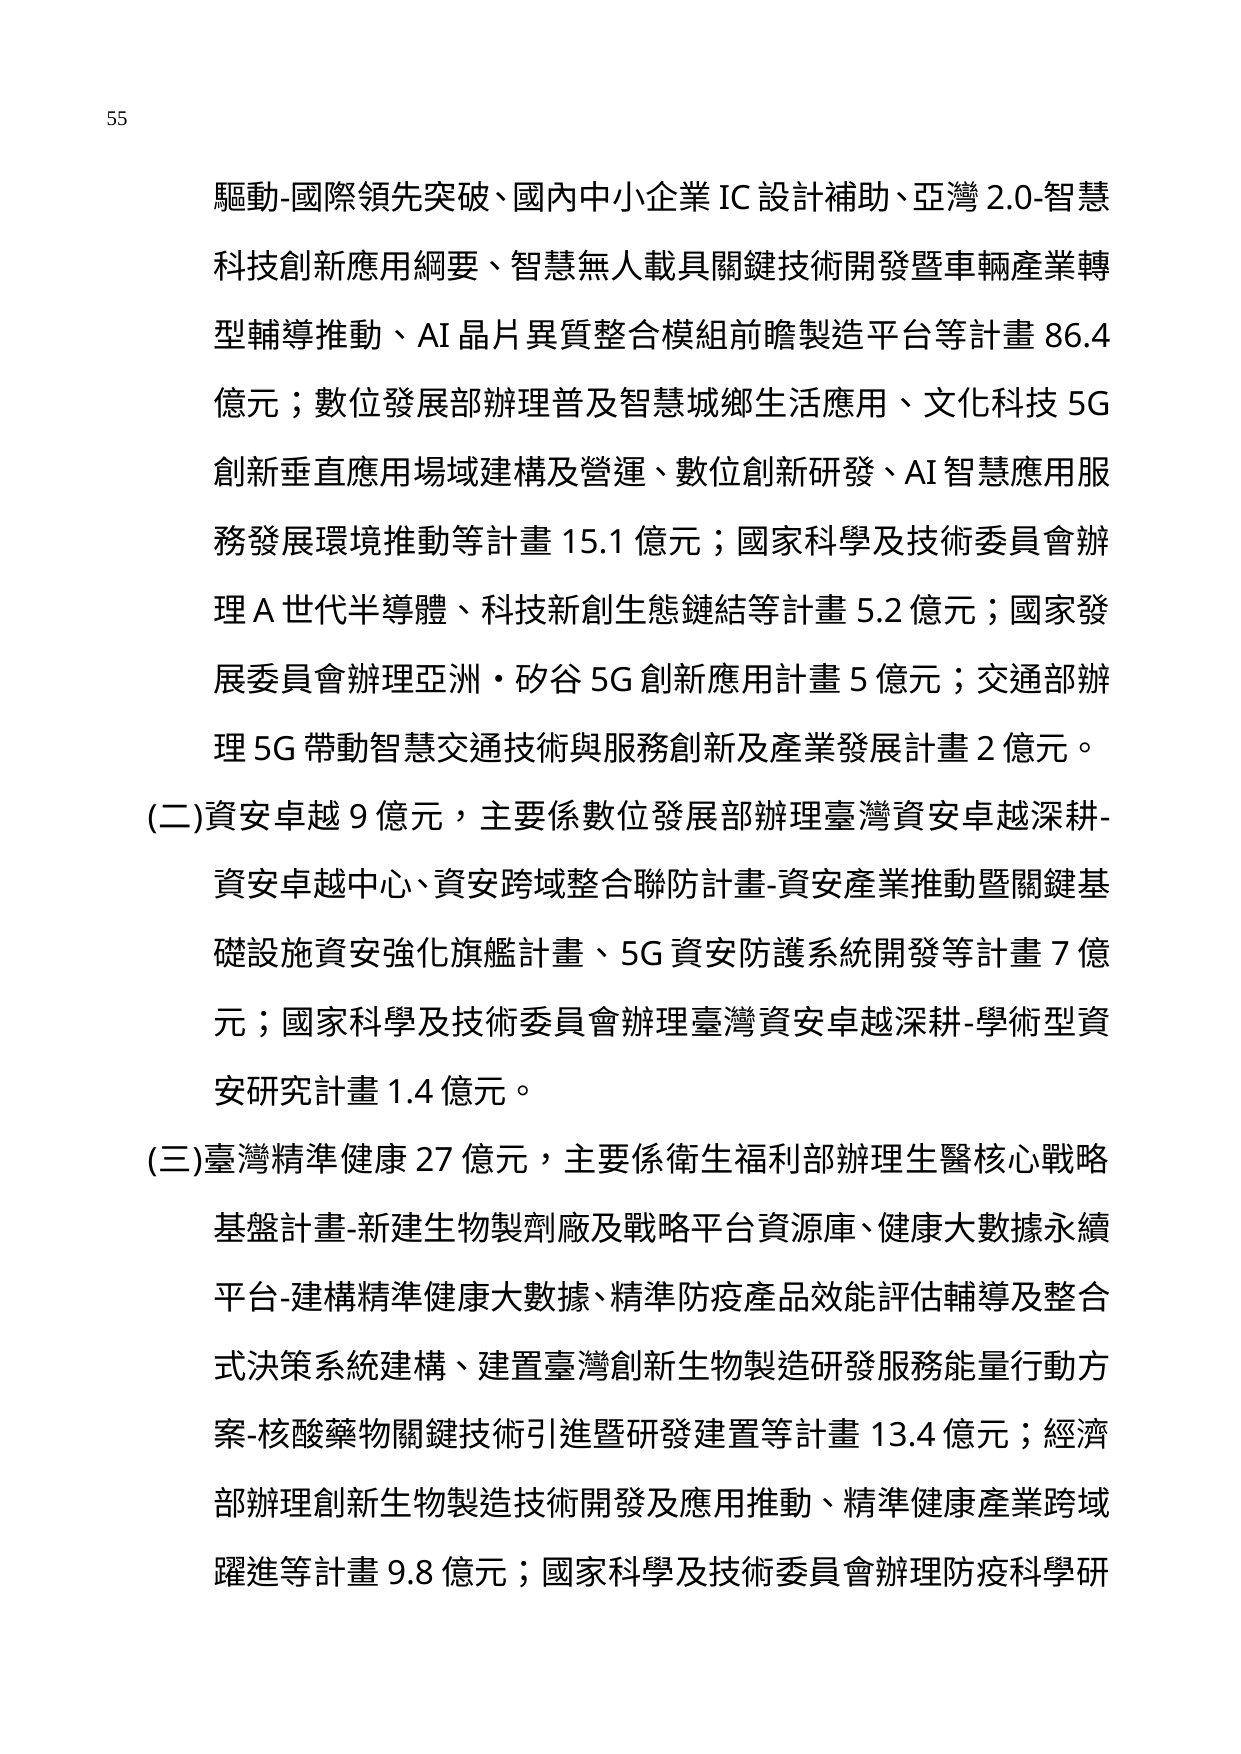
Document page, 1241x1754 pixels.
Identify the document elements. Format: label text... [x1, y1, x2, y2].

text (三)臺灣精準健康27億元，主要係衛生福利部辦理生醫核心戰略基盤計畫-新建生物製劑廠及戰略平台資源庫、健康大數據永續平台-建構精準健康大數據、精準防疫產品效能評估輔導及整合式決策系統建構、建置臺灣創新生物製造研發服務能量行動方案-核酸藥物關鍵技術引進暨研發建置等計畫13.4億元；經濟部辦理創新生物製造技術開發及應用推動、精準健康產業跨域躍進等計畫9.8億元；國家科學及技術委員會辦理防疫科學研 [147, 1131, 1110, 1596]
text 驅動-國際領先突破、國內中小企業IC設計補助、亞灣2.0-智慧科技創新應用綱要、智慧無人載具關鍵技術開發暨車輛產業轉型輔導推動、AI晶片異質整合模組前瞻製造平台等計畫86.4億元；數位發展部辦理普及智慧城鄉生活應用、文化科技5G創新垂直應用場域建構及營運、數位創新研發、AI智慧應用服務發展環境推動等計畫15.1億元；國家科學及技術委員會辦理A世代半導體、科技新創生態鏈結等計畫5.2億元；國家發展委員會辦理亞洲‧矽谷5G創新應用計畫5億元；交通部辦理5G帶動智慧交通技術與服務創新及產業發展計畫2億元。 [147, 169, 1110, 771]
text (二)資安卓越9億元，主要係數位發展部辦理臺灣資安卓越深耕-資安卓越中心、資安跨域整合聯防計畫-資安產業推動暨關鍵基礎設施資安強化旗艦計畫、5G資安防護系統開發等計畫7億元；國家科學及技術委員會辦理臺灣資安卓越深耕-學術型資安研究計畫1.4億元。 [147, 788, 1110, 1114]
